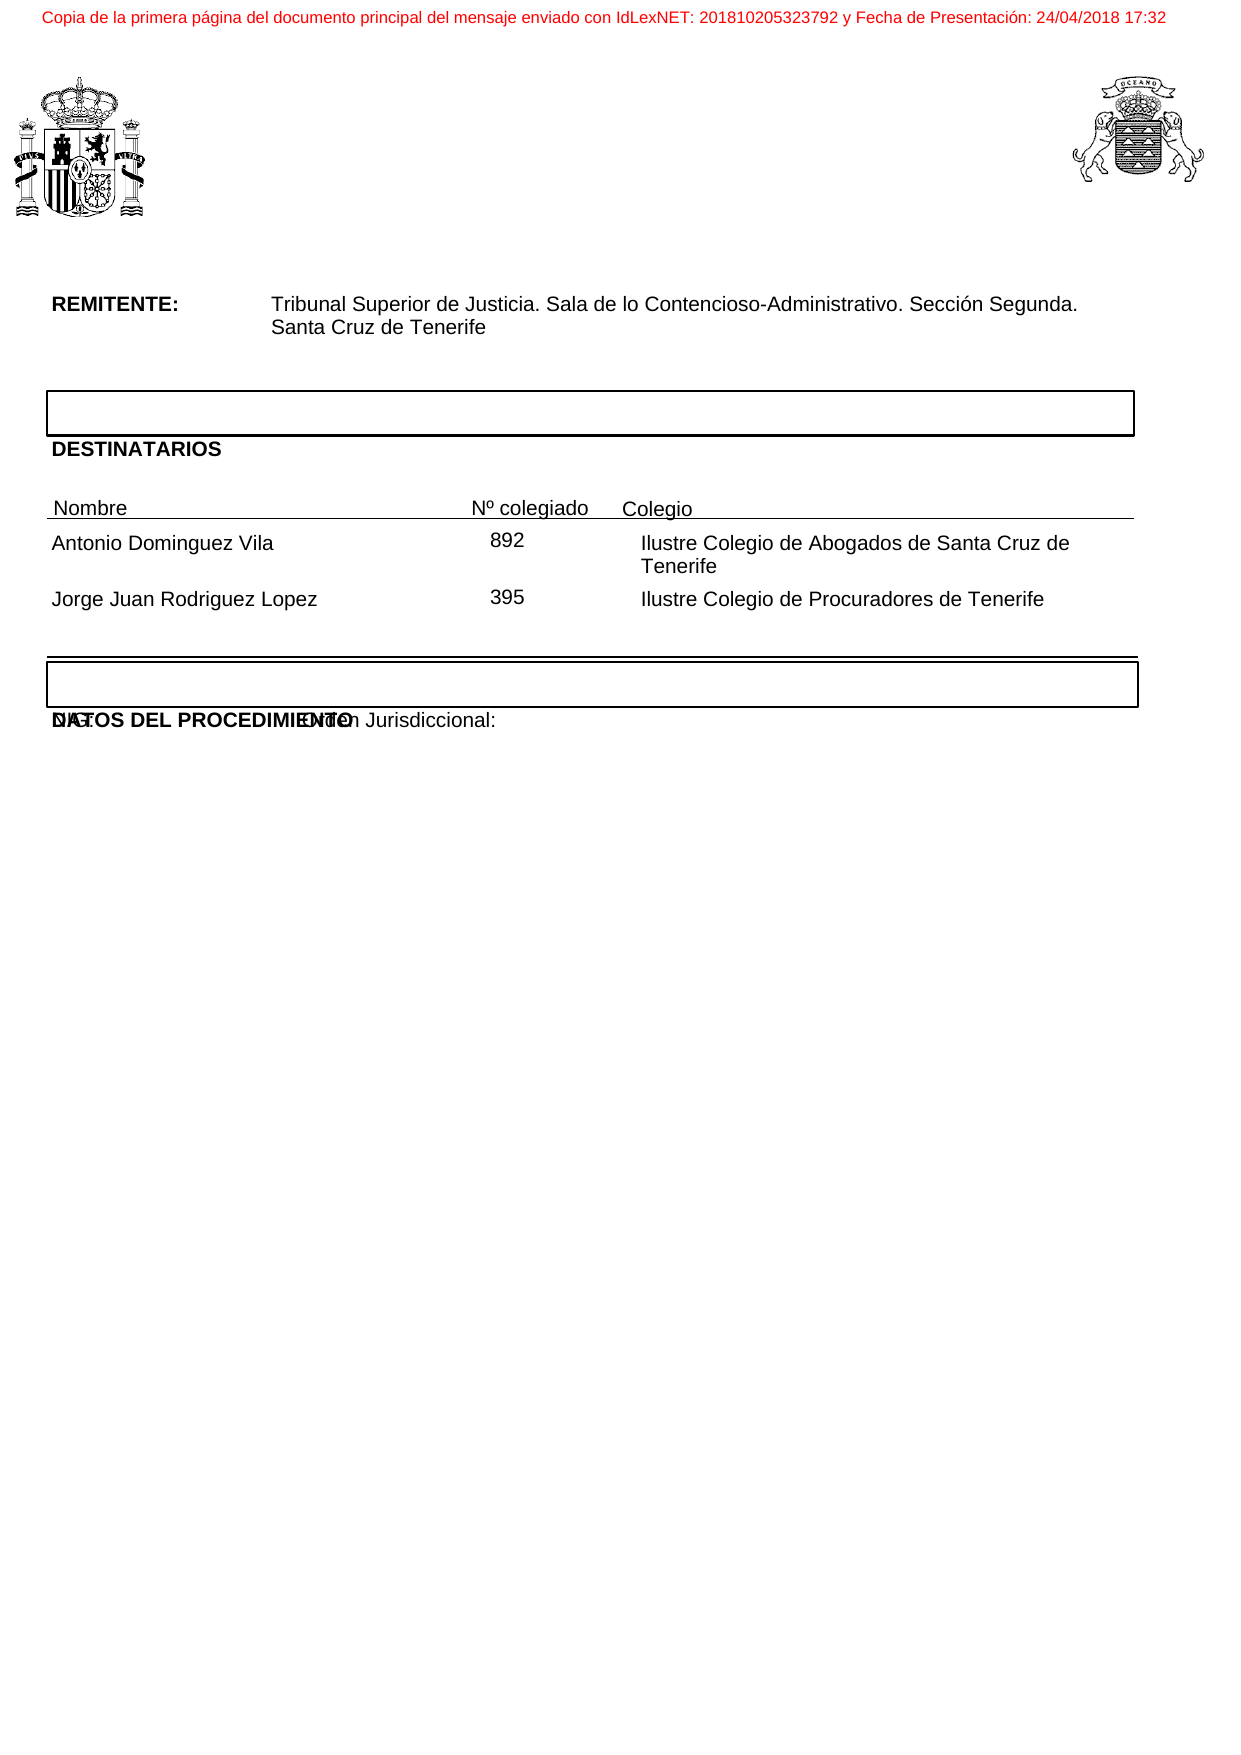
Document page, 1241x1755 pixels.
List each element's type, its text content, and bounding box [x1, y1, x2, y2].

table_header 892 [404, 521, 583, 555]
table_header Ilustre Colegio de Abogados de Santa Cruz de [583, 521, 1138, 555]
text DATOS DEL PROCEDIMIENTO [51, 663, 1137, 706]
text Santa Cruz de Tenerife [271, 316, 1230, 339]
table_header Antonio Dominguez Vila [47, 521, 404, 555]
text REMITENTE: Tribunal Superior de Justicia. Sala de lo Contencioso-Administrativo. Sección Segunda. [51, 292, 1230, 316]
text DATOS DEL PROCEDIMIENTO [246, 708, 302, 732]
text DESTINATARIOS [51, 395, 1230, 461]
text Nombre Nº colegiado Colegio [47, 496, 1230, 521]
text DATOS DEL PROCEDIMIENTO [51, 658, 1230, 704]
text NIG: [51, 708, 246, 732]
table_cell 395 [404, 555, 583, 656]
text Copia de la primera página del documento principal del mensaje enviado con IdLexNET: 201810205323792 y Fecha de Presentación: 24/04/2018 17:32 [42, 7, 1230, 27]
table_cell Jorge Juan Rodriguez Lopez [47, 555, 404, 656]
text Orden Jurisdiccional: [302, 704, 1230, 732]
table_cell Tenerife Ilustre Colegio de Procuradores de Tenerife [583, 555, 1138, 656]
